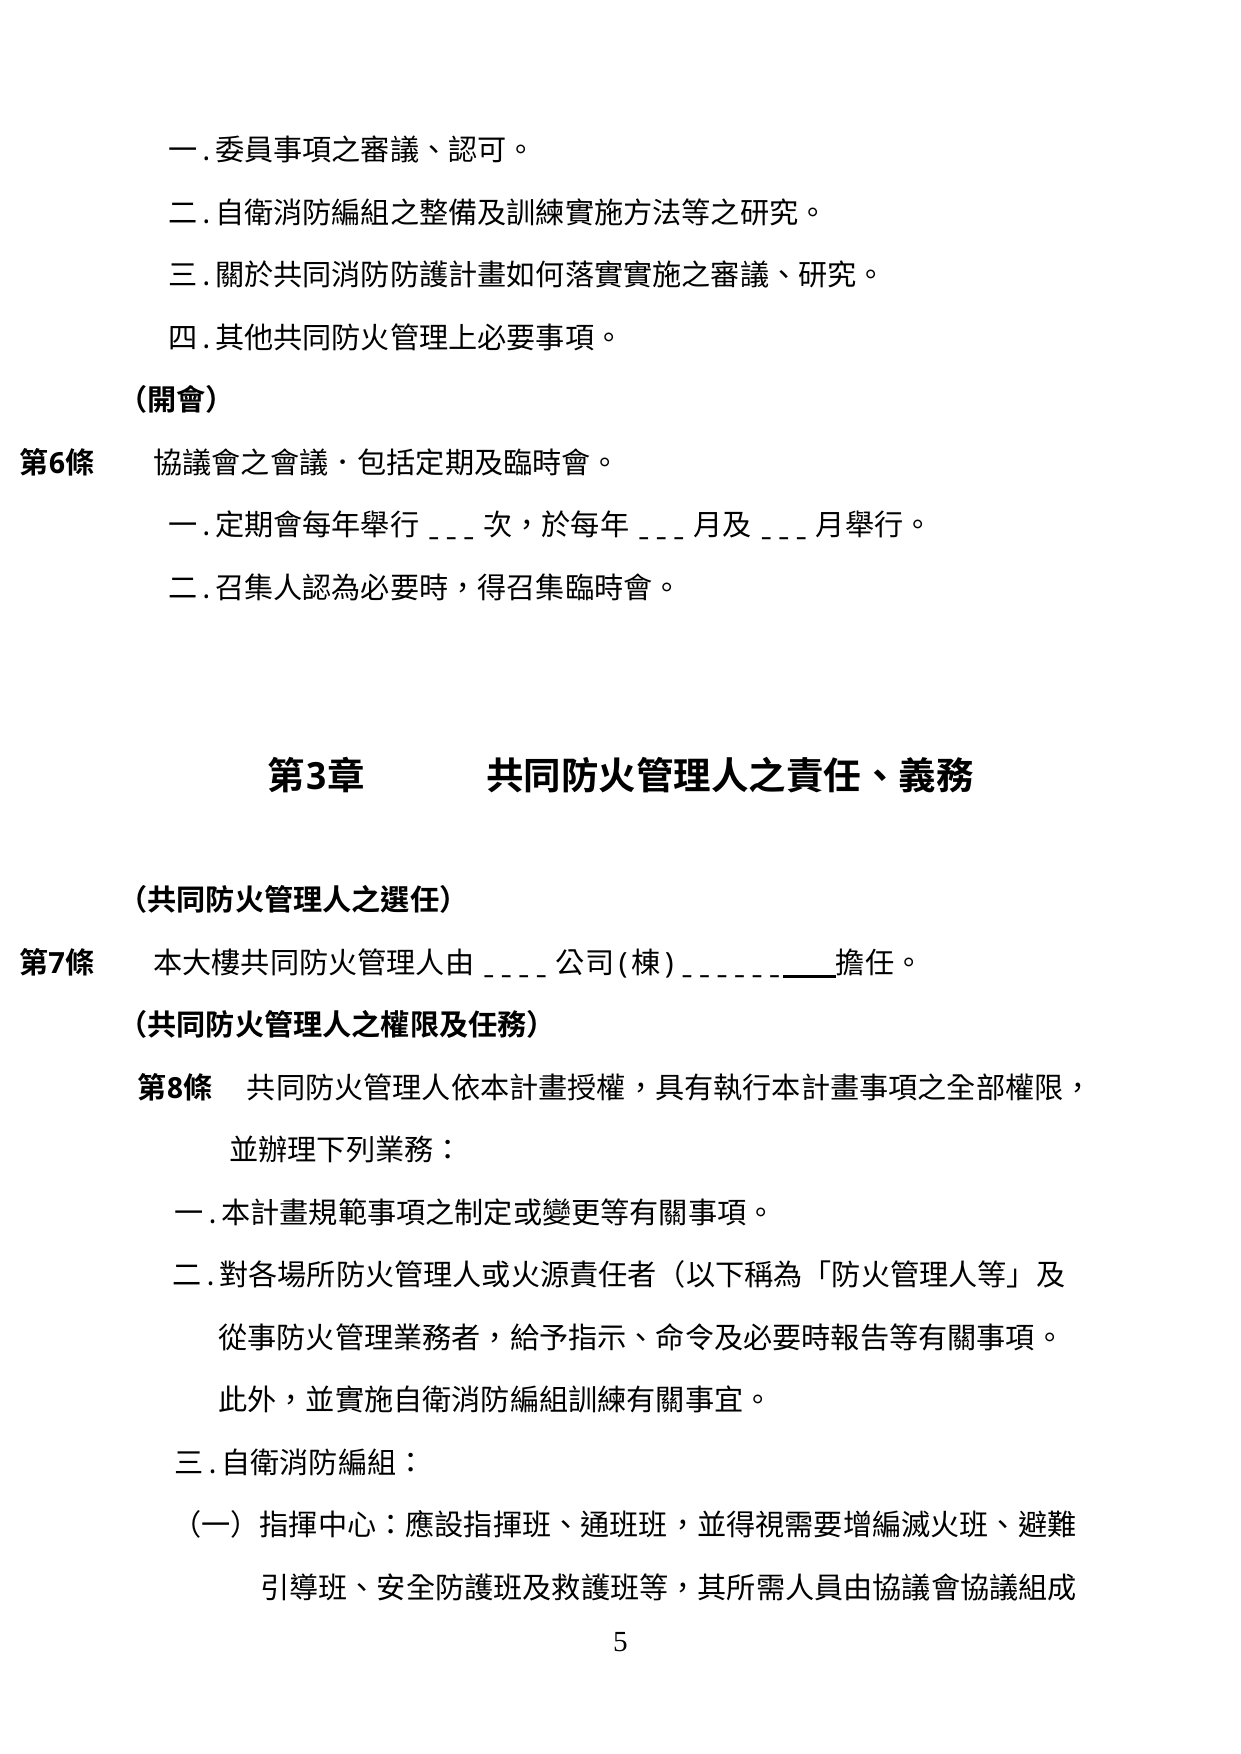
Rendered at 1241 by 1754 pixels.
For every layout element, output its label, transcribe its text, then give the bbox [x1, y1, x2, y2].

text 四.其他共同防火管理上必要事項。 [168, 294, 1088, 356]
text 二.召集人認為必要時，得召集臨時會。 [168, 544, 1088, 606]
text （一）指揮中心：應設指揮班、通班班，並得視需要增編滅火班、避難引導班、安全防護班及救護班等，其所需人員由協議會協議組成 [172, 1481, 1088, 1606]
list 共同防火管理人依本計畫授權，具有執行本計畫事項之全部權限，並辦理下列業務： [137, 1044, 1088, 1169]
text 一.委員事項之審議、認可。 [168, 106, 1088, 169]
list 共同防火管理人之責任、義務 [118, 731, 1122, 794]
text 三.關於共同消防防護計畫如何落實實施之審議、研究。 [168, 231, 1088, 294]
list 本大樓共同防火管理人由ˍˍˍˍ公司(棟)ˍˍˍˍˍˍ 擔任。 [19, 919, 1088, 981]
text （共同防火管理人之選任） [118, 856, 1138, 919]
text （開會） [118, 356, 1138, 419]
text 一.本計畫規範事項之制定或變更等有關事項。 [174, 1169, 1088, 1231]
text （共同防火管理人之權限及任務） [118, 981, 1138, 1044]
text 二.對各場所防火管理人或火源責任者（以下稱為「防火管理人等」及從事防火管理業務者，給予指示、命令及必要時報告等有關事項。此外，並實施自衛消防編組訓練有關事宜。 [172, 1231, 1088, 1419]
text 二.自衛消防編組之整備及訓練實施方法等之研究。 [168, 169, 1088, 231]
list 協議會之會議．包括定期及臨時會。 [19, 419, 1088, 481]
text 一.定期會每年舉行ˍˍˍ次，於每年ˍˍˍ月及ˍˍˍ月舉行。 [168, 481, 1088, 544]
text 三.自衛消防編組： [174, 1419, 1088, 1481]
